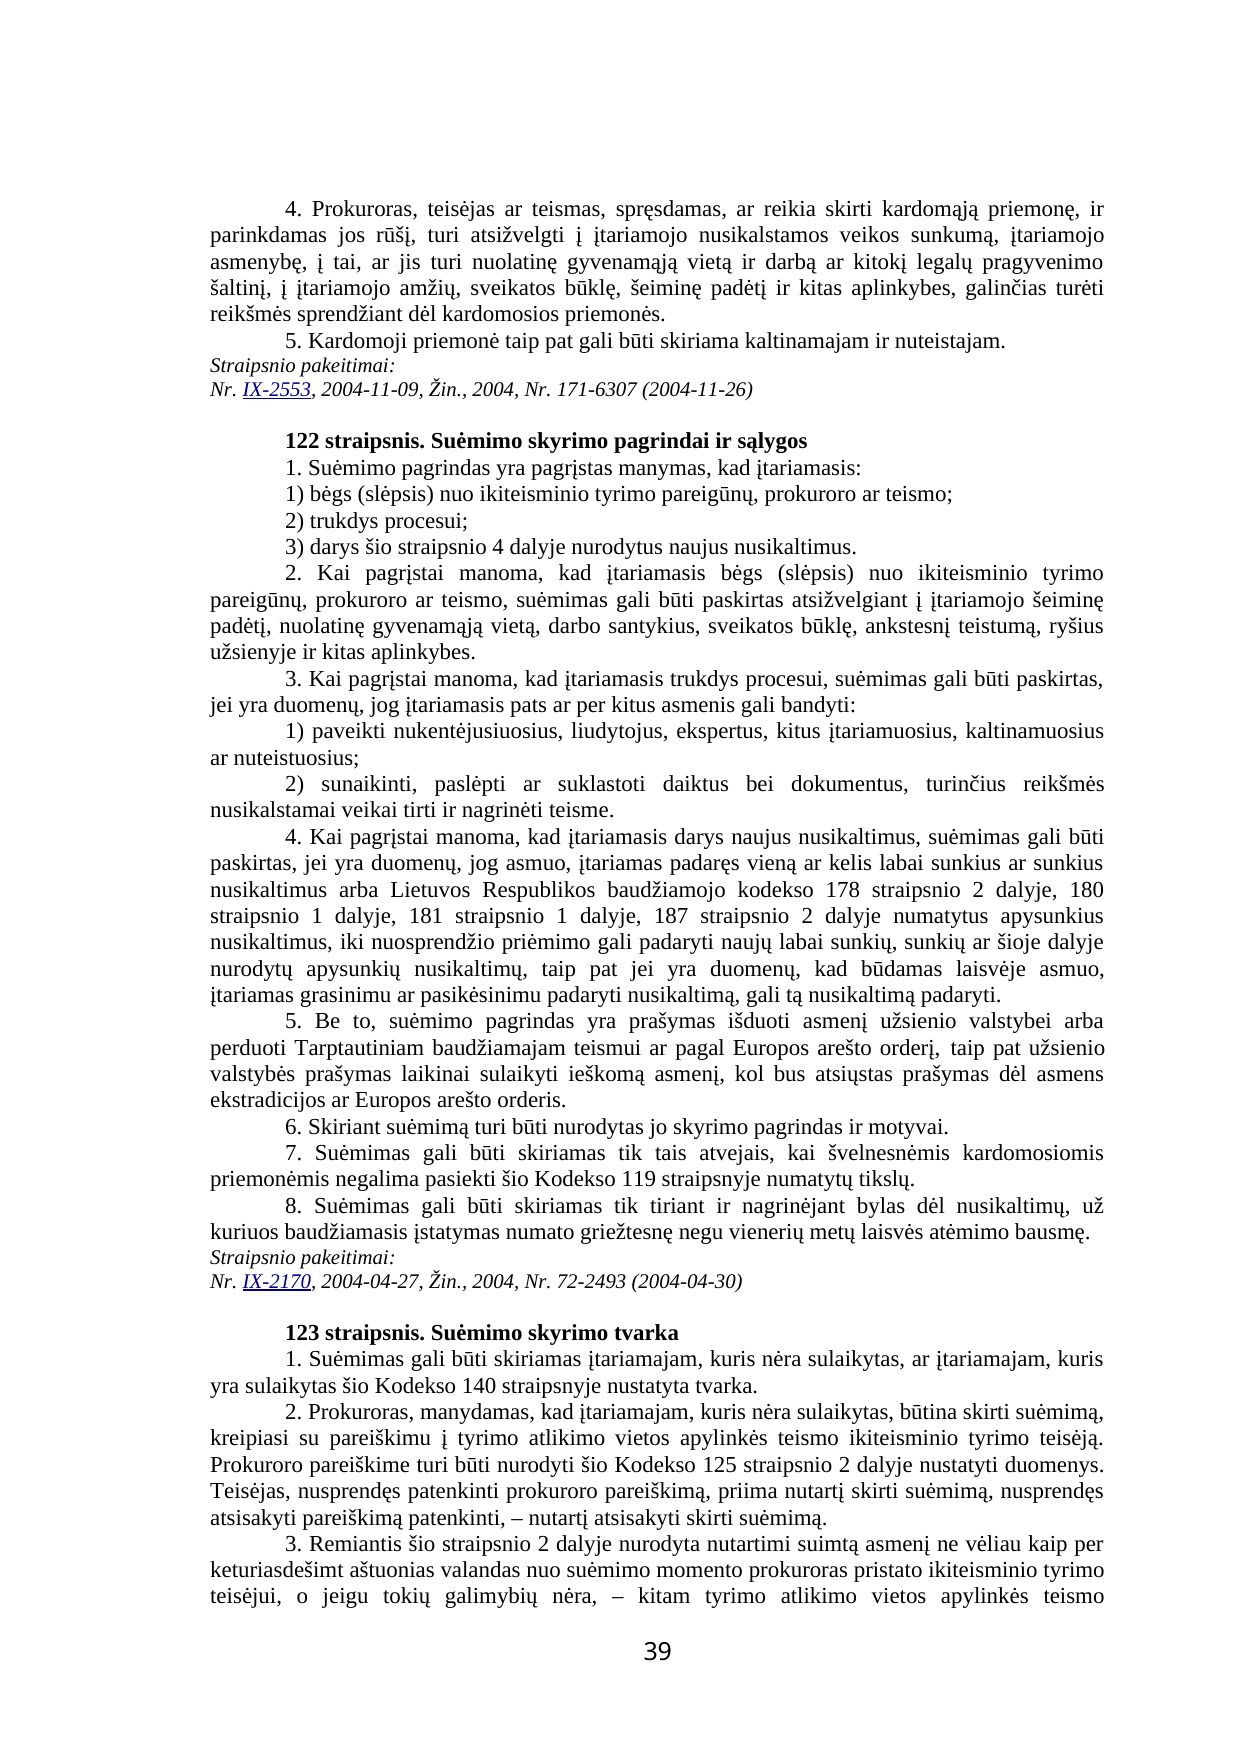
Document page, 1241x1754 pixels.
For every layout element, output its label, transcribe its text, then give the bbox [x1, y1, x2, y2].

text 3. Remiantis šio straipsnio 2 dalyje nurodyta nutartimi suimtą asmenį ne vėliau kaip per keturiasdešimt aštuonias valandas nuo suėmimo momento prokuroras pristato ikiteisminio tyrimo teisėjui, o jeigu tokių galimybių nėra, – kitam tyrimo atlikimo vietos apylinkės teismo [210, 1530, 1106, 1609]
text 2) sunaikinti, paslėpti ar suklastoti daiktus bei dokumentus, turinčius reikšmės nusikalstamai veikai tirti ir nagrinėti teisme. [210, 770, 1106, 823]
text 7. Suėmimas gali būti skiriamas tik tais atvejais, kai švelnesnėmis kardomosiomis priemonėmis negalima pasiekti šio Kodekso 119 straipsnyje numatytų tikslų. [210, 1139, 1106, 1192]
text 1) bėgs (slėpsis) nuo ikiteisminio tyrimo pareigūnų, prokuroro ar teismo; [210, 480, 1106, 507]
text 123 straipsnis. Suėmimo skyrimo tvarka [210, 1319, 1106, 1345]
text 1. Suėmimo pagrindas yra pagrįstas manymas, kad įtariamasis: [210, 454, 1106, 480]
text Straipsnio pakeitimai: [210, 1244, 1106, 1269]
text Straipsnio pakeitimai: [210, 353, 1106, 377]
text 5. Kardomoji priemonė taip pat gali būti skiriama kaltinamajam ir nuteistajam. [210, 327, 1106, 353]
text 2. Kai pagrįstai manoma, kad įtariamasis bėgs (slėpsis) nuo ikiteisminio tyrimo pareigūnų, prokuroro ar teismo, suėmimas gali būti paskirtas atsižvelgiant į įtariamojo šeiminę padėtį, nuolatinę gyvenamąją vietą, darbo santykius, sveikatos būklę, ankstesnį teistumą, ryšius užsienyje ir kitas aplinkybes. [210, 559, 1106, 665]
text 2) trukdys procesui; [210, 507, 1106, 533]
text Nr. IX-2553, 2004-11-09, Žin., 2004, Nr. 171-6307 (2004-11-26) [210, 377, 1106, 401]
text 1) paveikti nukentėjusiuosius, liudytojus, ekspertus, kitus įtariamuosius, kaltinamuosius ar nuteistuosius; [210, 717, 1106, 770]
text 3. Kai pagrįstai manoma, kad įtariamasis trukdys procesui, suėmimas gali būti paskirtas, jei yra duomenų, jog įtariamasis pats ar per kitus asmenis gali bandyti: [210, 665, 1106, 717]
text 4. Prokuroras, teisėjas ar teismas, spręsdamas, ar reikia skirti kardomąją priemonę, ir parinkdamas jos rūšį, turi atsižvelgti į įtariamojo nusikalstamos veikos sunkumą, įtariamojo asmenybę, į tai, ar jis turi nuolatinę gyvenamąją vietą ir darbą ar kitokį legalų pragyvenimo šaltinį, į įtariamojo amžių, sveikatos būklę, šeiminę padėtį ir kitas aplinkybes, galinčias turėti reikšmės sprendžiant dėl kardomosios priemonės. [210, 195, 1106, 327]
text 122 straipsnis. Suėmimo skyrimo pagrindai ir sąlygos [210, 428, 1106, 454]
text 1. Suėmimas gali būti skiriamas įtariamajam, kuris nėra sulaikytas, ar įtariamajam, kuris yra sulaikytas šio Kodekso 140 straipsnyje nustatyta tvarka. [210, 1345, 1106, 1398]
text 2. Prokuroras, manydamas, kad įtariamajam, kuris nėra sulaikytas, būtina skirti suėmimą, kreipiasi su pareiškimu į tyrimo atlikimo vietos apylinkės teismo ikiteisminio tyrimo teisėją. Prokuroro pareiškime turi būti nurodyti šio Kodekso 125 straipsnio 2 dalyje nustatyti duomenys. Teisėjas, nusprendęs patenkinti prokuroro pareiškimą, priima nutartį skirti suėmimą, nusprendęs atsisakyti pareiškimą patenkinti, – nutartį atsisakyti skirti suėmimą. [210, 1398, 1106, 1530]
text 6. Skiriant suėmimą turi būti nurodytas jo skyrimo pagrindas ir motyvai. [210, 1113, 1106, 1139]
text 3) darys šio straipsnio 4 dalyje nurodytus naujus nusikaltimus. [210, 533, 1106, 559]
text Nr. IX-2170, 2004-04-27, Žin., 2004, Nr. 72-2493 (2004-04-30) [210, 1269, 1106, 1293]
text 5. Be to, suėmimo pagrindas yra prašymas išduoti asmenį užsienio valstybei arba perduoti Tarptautiniam baudžiamajam teismui ar pagal Europos arešto orderį, taip pat užsienio valstybės prašymas laikinai sulaikyti ieškomą asmenį, kol bus atsiųstas prašymas dėl asmens ekstradicijos ar Europos arešto orderis. [210, 1007, 1106, 1113]
text 4. Kai pagrįstai manoma, kad įtariamasis darys naujus nusikaltimus, suėmimas gali būti paskirtas, jei yra duomenų, jog asmuo, įtariamas padaręs vieną ar kelis labai sunkius ar sunkius nusikaltimus arba Lietuvos Respublikos baudžiamojo kodekso 178 straipsnio 2 dalyje, 180 straipsnio 1 dalyje, 181 straipsnio 1 dalyje, 187 straipsnio 2 dalyje numatytus apysunkius nusikaltimus, iki nuosprendžio priėmimo gali padaryti naujų labai sunkių, sunkių ar šioje dalyje nurodytų apysunkių nusikaltimų, taip pat jei yra duomenų, kad būdamas laisvėje asmuo, įtariamas grasinimu ar pasikėsinimu padaryti nusikaltimą, gali tą nusikaltimą padaryti. [210, 823, 1106, 1007]
text 8. Suėmimas gali būti skiriamas tik tiriant ir nagrinėjant bylas dėl nusikaltimų, už kuriuos baudžiamasis įstatymas numato griežtesnę negu vienerių metų laisvės atėmimo bausmę. [210, 1192, 1106, 1244]
